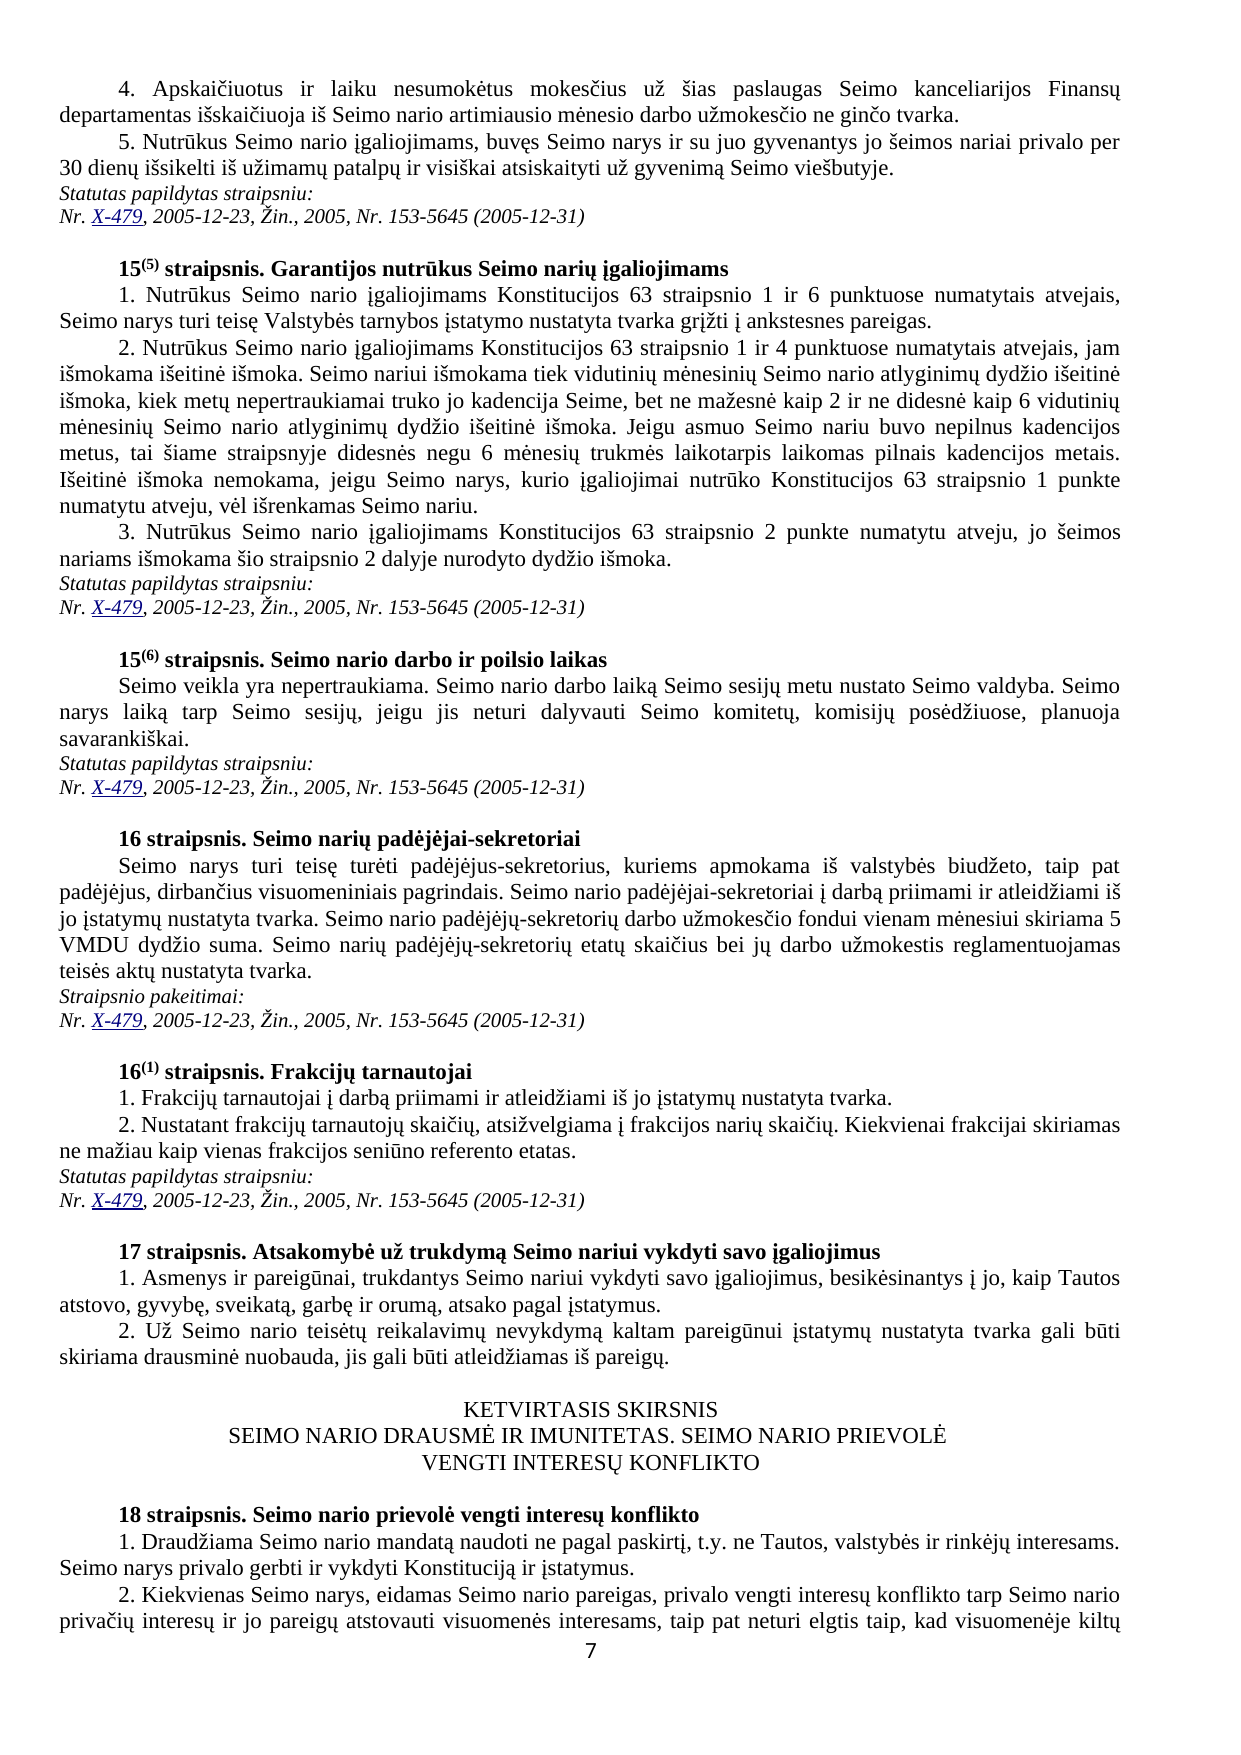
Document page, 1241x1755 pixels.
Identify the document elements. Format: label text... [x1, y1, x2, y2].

text KETVIRTASIS SKIRSNIS [59, 1396, 1122, 1422]
text Seimo veikla yra nepertraukiama. Seimo nario darbo laiką Seimo sesijų metu nustato Seimo valdyba. Seimo narys laiką tarp Seimo sesijų, jeigu jis neturi dalyvauti Seimo komitetų, komisijų posėdžiuose, planuoja savarankiškai. [59, 672, 1122, 751]
text 2. Kiekvienas Seimo narys, eidamas Seimo nario pareigas, privalo vengti interesų konflikto tarp Seimo nario privačių interesų ir jo pareigų atstovauti visuomenės interesams, taip pat neturi elgtis taip, kad visuomenėje kiltų [59, 1581, 1122, 1633]
text 1. Asmenys ir pareigūnai, trukdantys Seimo nariui vykdyti savo įgaliojimus, besikėsinantys į jo, kaip Tautos atstovo, gyvybę, sveikatą, garbę ir orumą, atsako pagal įstatymus. [59, 1264, 1122, 1317]
text 4. Apskaičiuotus ir laiku nesumokėtus mokesčius už šias paslaugas Seimo kanceliarijos Finansų departamentas išskaičiuoja iš Seimo nario artimiausio mėnesio darbo užmokesčio ne ginčo tvarka. [59, 75, 1122, 128]
text Statutas papildytas straipsniu: [59, 1163, 1122, 1188]
text Nr. X-479, 2005-12-23, Žin., 2005, Nr. 153-5645 (2005-12-31) [59, 1188, 1122, 1212]
text 2. Nutrūkus Seimo nario įgaliojimams Konstitucijos 63 straipsnio 1 ir 4 punktuose numatytais atvejais, jam išmokama išeitinė išmoka. Seimo nariui išmokama tiek vidutinių mėnesinių Seimo nario atlyginimų dydžio išeitinė išmoka, kiek metų nepertraukiamai truko jo kadencija Seime, bet ne mažesnė kaip 2 ir ne didesnė kaip 6 vidutinių mėnesinių Seimo nario atlyginimų dydžio išeitinė išmoka. Jeigu asmuo Seimo nariu buvo nepilnus kadencijos metus, tai šiame straipsnyje didesnės negu 6 mėnesių trukmės laikotarpis laikomas pilnais kadencijos metais. Išeitinė išmoka nemokama, jeigu Seimo narys, kurio įgaliojimai nutrūko Konstitucijos 63 straipsnio 1 punkte numatytu atveju, vėl išrenkamas Seimo nariu. [59, 334, 1122, 518]
text 1. Draudžiama Seimo nario mandatą naudoti ne pagal paskirtį, t.y. ne Tautos, valstybės ir rinkėjų interesams. Seimo narys privalo gerbti ir vykdyti Konstituciją ir įstatymus. [59, 1528, 1122, 1581]
text VENGTI INTERESŲ KONFLIKTO [59, 1449, 1122, 1475]
text Statutas papildytas straipsniu: [59, 571, 1122, 595]
text 16(1) straipsnis. Frakcijų tarnautojai [59, 1058, 1122, 1084]
text 1. Nutrūkus Seimo nario įgaliojimams Konstitucijos 63 straipsnio 1 ir 6 punktuose numatytais atvejais, Seimo narys turi teisę Valstybės tarnybos įstatymo nustatyta tvarka grįžti į ankstesnes pareigas. [59, 281, 1122, 334]
text Straipsnio pakeitimai: [59, 984, 1122, 1008]
text Nr. X-479, 2005-12-23, Žin., 2005, Nr. 153-5645 (2005-12-31) [59, 1008, 1122, 1032]
text 1. Frakcijų tarnautojai į darbą priimami ir atleidžiami iš jo įstatymų nustatyta tvarka. [59, 1084, 1122, 1111]
text Nr. X-479, 2005-12-23, Žin., 2005, Nr. 153-5645 (2005-12-31) [59, 204, 1122, 228]
text 17 straipsnis. Atsakomybė už trukdymą Seimo nariui vykdyti savo įgaliojimus [59, 1238, 1122, 1264]
text 18 straipsnis. Seimo nario prievolė vengti interesų konflikto [59, 1502, 1122, 1528]
text 2. Už Seimo nario teisėtų reikalavimų nevykdymą kaltam pareigūnui įstatymų nustatyta tvarka gali būti skiriama drausminė nuobauda, jis gali būti atleidžiamas iš pareigų. [59, 1317, 1122, 1370]
text 3. Nutrūkus Seimo nario įgaliojimams Konstitucijos 63 straipsnio 2 punkte numatytu atveju, jo šeimos nariams išmokama šio straipsnio 2 dalyje nurodyto dydžio išmoka. [59, 518, 1122, 571]
text Nr. X-479, 2005-12-23, Žin., 2005, Nr. 153-5645 (2005-12-31) [59, 595, 1122, 619]
text Seimo narys turi teisę turėti padėjėjus-sekretorius, kuriems apmokama iš valstybės biudžeto, taip pat padėjėjus, dirbančius visuomeniniais pagrindais. Seimo nario padėjėjai-sekretoriai į darbą priimami ir atleidžiami iš jo įstatymų nustatyta tvarka. Seimo nario padėjėjų-sekretorių darbo užmokesčio fondui vienam mėnesiui skiriama 5 VMDU dydžio suma. Seimo narių padėjėjų-sekretorių etatų skaičius bei jų darbo užmokestis reglamentuojamas teisės aktų nustatyta tvarka. [59, 852, 1122, 984]
text 5. Nutrūkus Seimo nario įgaliojimams, buvęs Seimo narys ir su juo gyvenantys jo šeimos nariai privalo per 30 dienų išsikelti iš užimamų patalpų ir visiškai atsiskaityti už gyvenimą Seimo viešbutyje. [59, 128, 1122, 180]
text 2. Nustatant frakcijų tarnautojų skaičių, atsižvelgiama į frakcijos narių skaičių. Kiekvienai frakcijai skiriamas ne mažiau kaip vienas frakcijos seniūno referento etatas. [59, 1111, 1122, 1163]
text Statutas papildytas straipsniu: [59, 180, 1122, 204]
text 15(6) straipsnis. Seimo nario darbo ir poilsio laikas [59, 646, 1122, 672]
text 16 straipsnis. Seimo narių padėjėjai-sekretoriai [59, 826, 1122, 852]
text SEIMO NARIO DRAUSMĖ IR IMUNITETAS. SEIMO NARIO PRIEVOLĖ [59, 1422, 1122, 1449]
text Nr. X-479, 2005-12-23, Žin., 2005, Nr. 153-5645 (2005-12-31) [59, 775, 1122, 799]
text Statutas papildytas straipsniu: [59, 751, 1122, 775]
text 15(5) straipsnis. Garantijos nutrūkus Seimo narių įgaliojimams [59, 255, 1122, 281]
